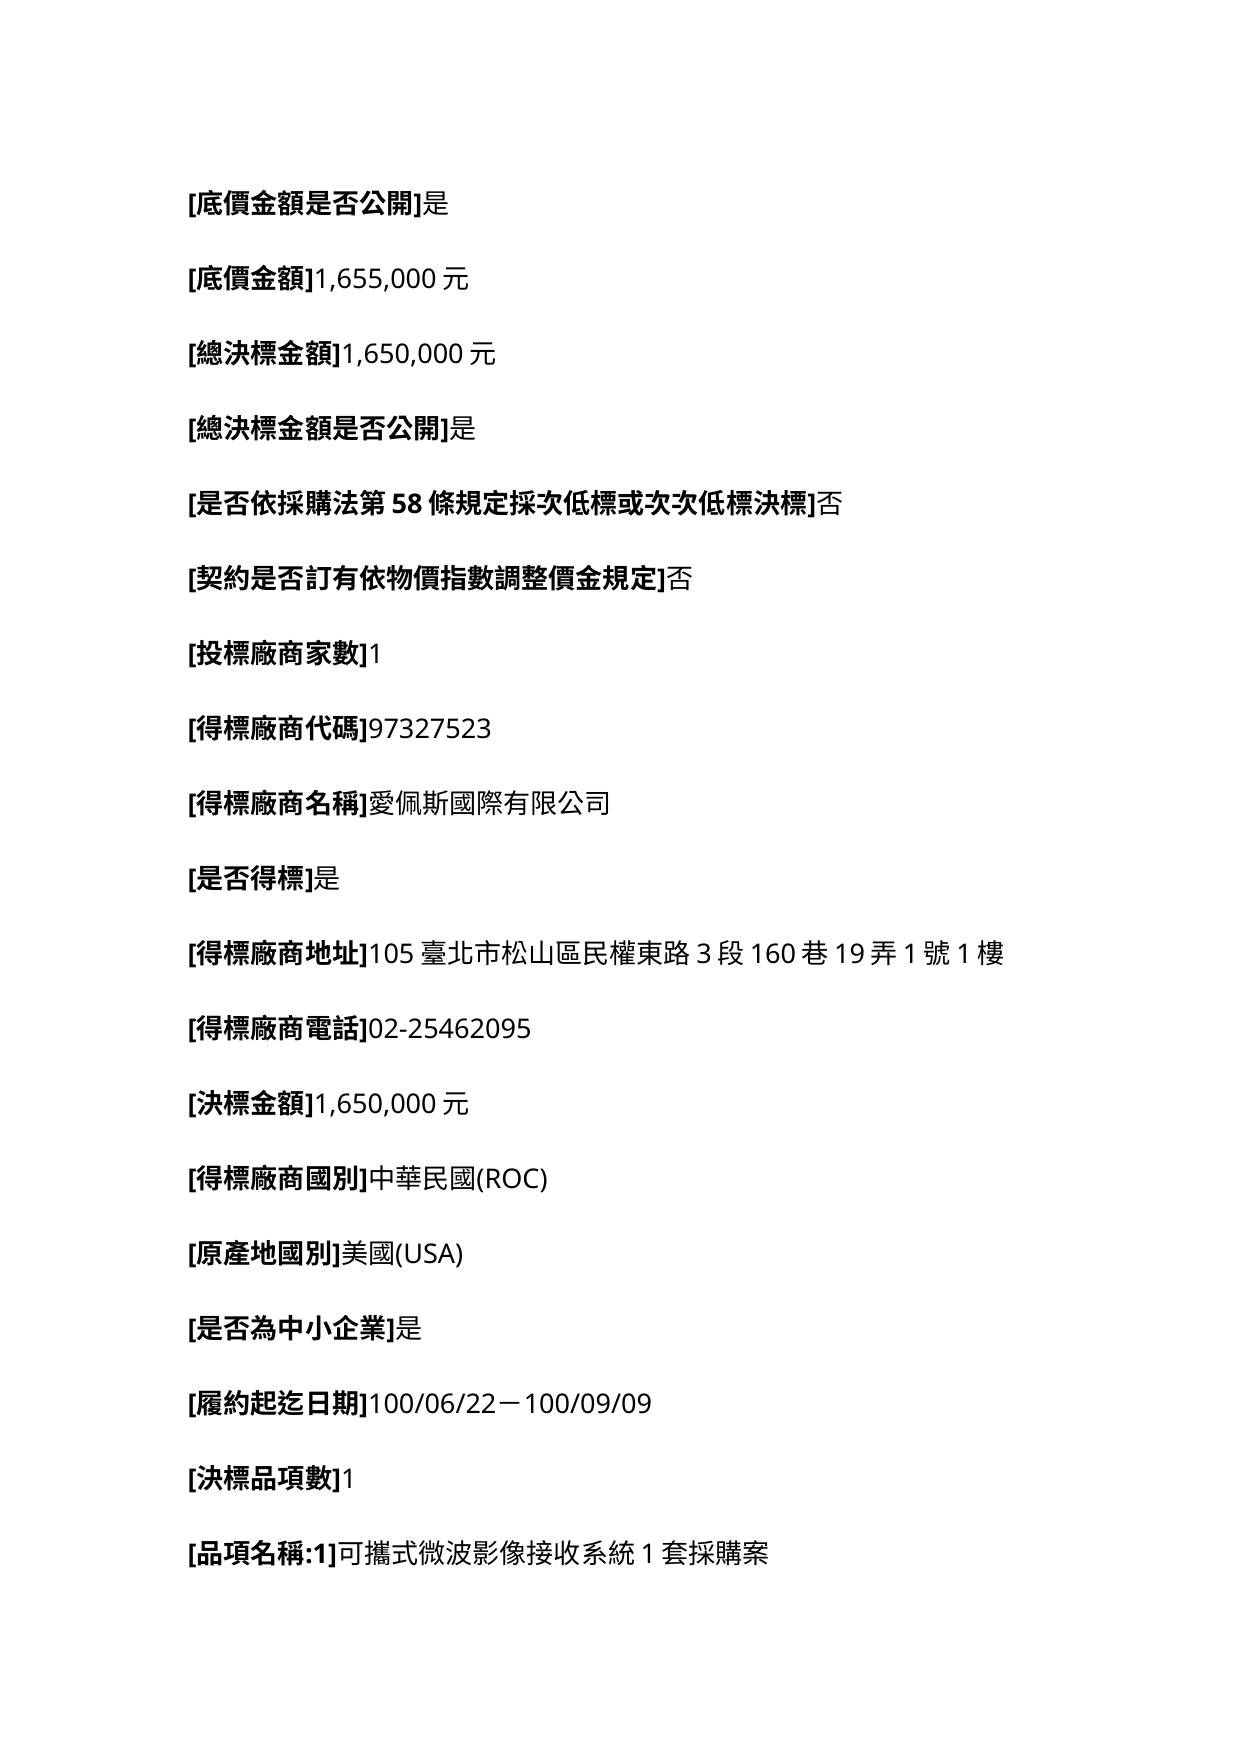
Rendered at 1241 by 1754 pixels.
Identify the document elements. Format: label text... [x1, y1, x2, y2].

text [底價金額是否公開]是 [底價金額]1,655,000元 [總決標金額]1,650,000元 [總決標金額是否公開]是 [是否依採購法第58條規定採次低標或次次低標決標]否 [契約是否訂有依物價指數調整價金規定]否 [投標廠商家數]1 [得標廠商代碼]97327523 [得標廠商名稱]愛佩斯國際有限公司 [是否得標]是 [得標廠商地址]105臺北市松山區民權東路3段160巷19弄1號1樓 [得標廠商電話]02-25462095 [決標金額]1,650,000元 [得標廠商國別]中華民國(ROC) [原產地國別]美國(USA) [是否為中小企業]是 [履約起迄日期]100/06/22－100/09/09 [決標品項數]1 [品項名稱:1]可攜式微波影像接收系統1套採購案 [187, 164, 1053, 1589]
